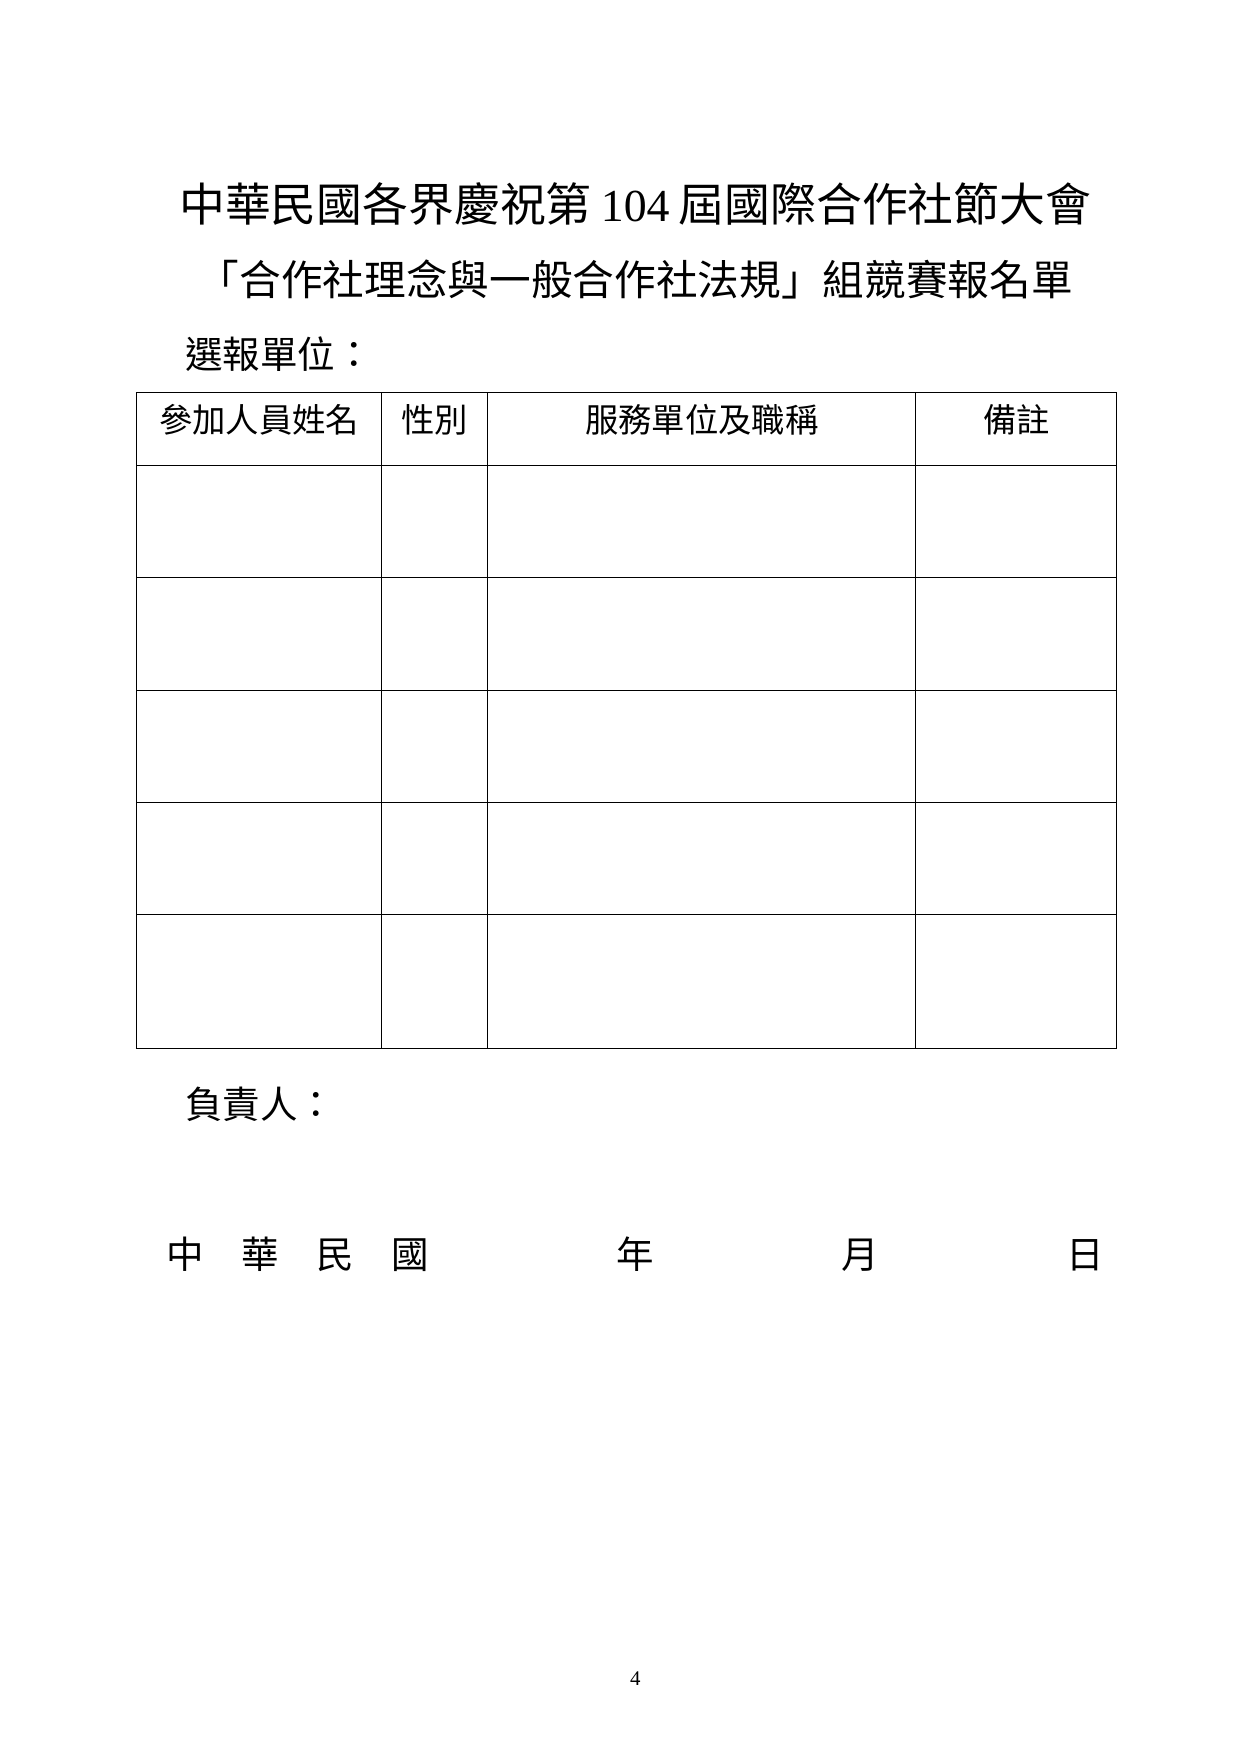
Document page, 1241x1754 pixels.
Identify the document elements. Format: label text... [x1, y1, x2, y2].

table_header 備註 [916, 393, 1116, 465]
table_cell [382, 691, 487, 802]
table_cell [488, 466, 915, 577]
text 負責人： [148, 389, 1122, 1139]
table_cell [137, 915, 381, 1048]
table_cell [382, 466, 487, 577]
table_cell [916, 578, 1116, 689]
table_cell [916, 915, 1116, 1048]
table_cell [488, 578, 915, 689]
text 「合作社理念與一般合作社法規」組競賽報名單 [148, 239, 1122, 314]
text 中 華 民 國 年 月 日 [148, 1214, 1122, 1289]
table_cell [137, 691, 381, 802]
table_header 性別 [382, 393, 487, 465]
text 選報單位： [148, 314, 1122, 389]
table_cell [488, 915, 915, 1048]
table_cell [382, 803, 487, 914]
text 中華民國各界慶祝第104屆國際合作社節大會 [148, 164, 1122, 239]
table_header 參加人員姓名 [137, 393, 381, 465]
table_cell [916, 803, 1116, 914]
table_cell [137, 803, 381, 914]
table_cell [382, 915, 487, 1048]
table_cell [916, 691, 1116, 802]
table_cell [916, 466, 1116, 577]
table_header 服務單位及職稱 [488, 393, 915, 465]
table_cell [137, 466, 381, 577]
table_cell [488, 691, 915, 802]
table_cell [137, 578, 381, 689]
table_cell [488, 803, 915, 914]
table_cell [382, 578, 487, 689]
